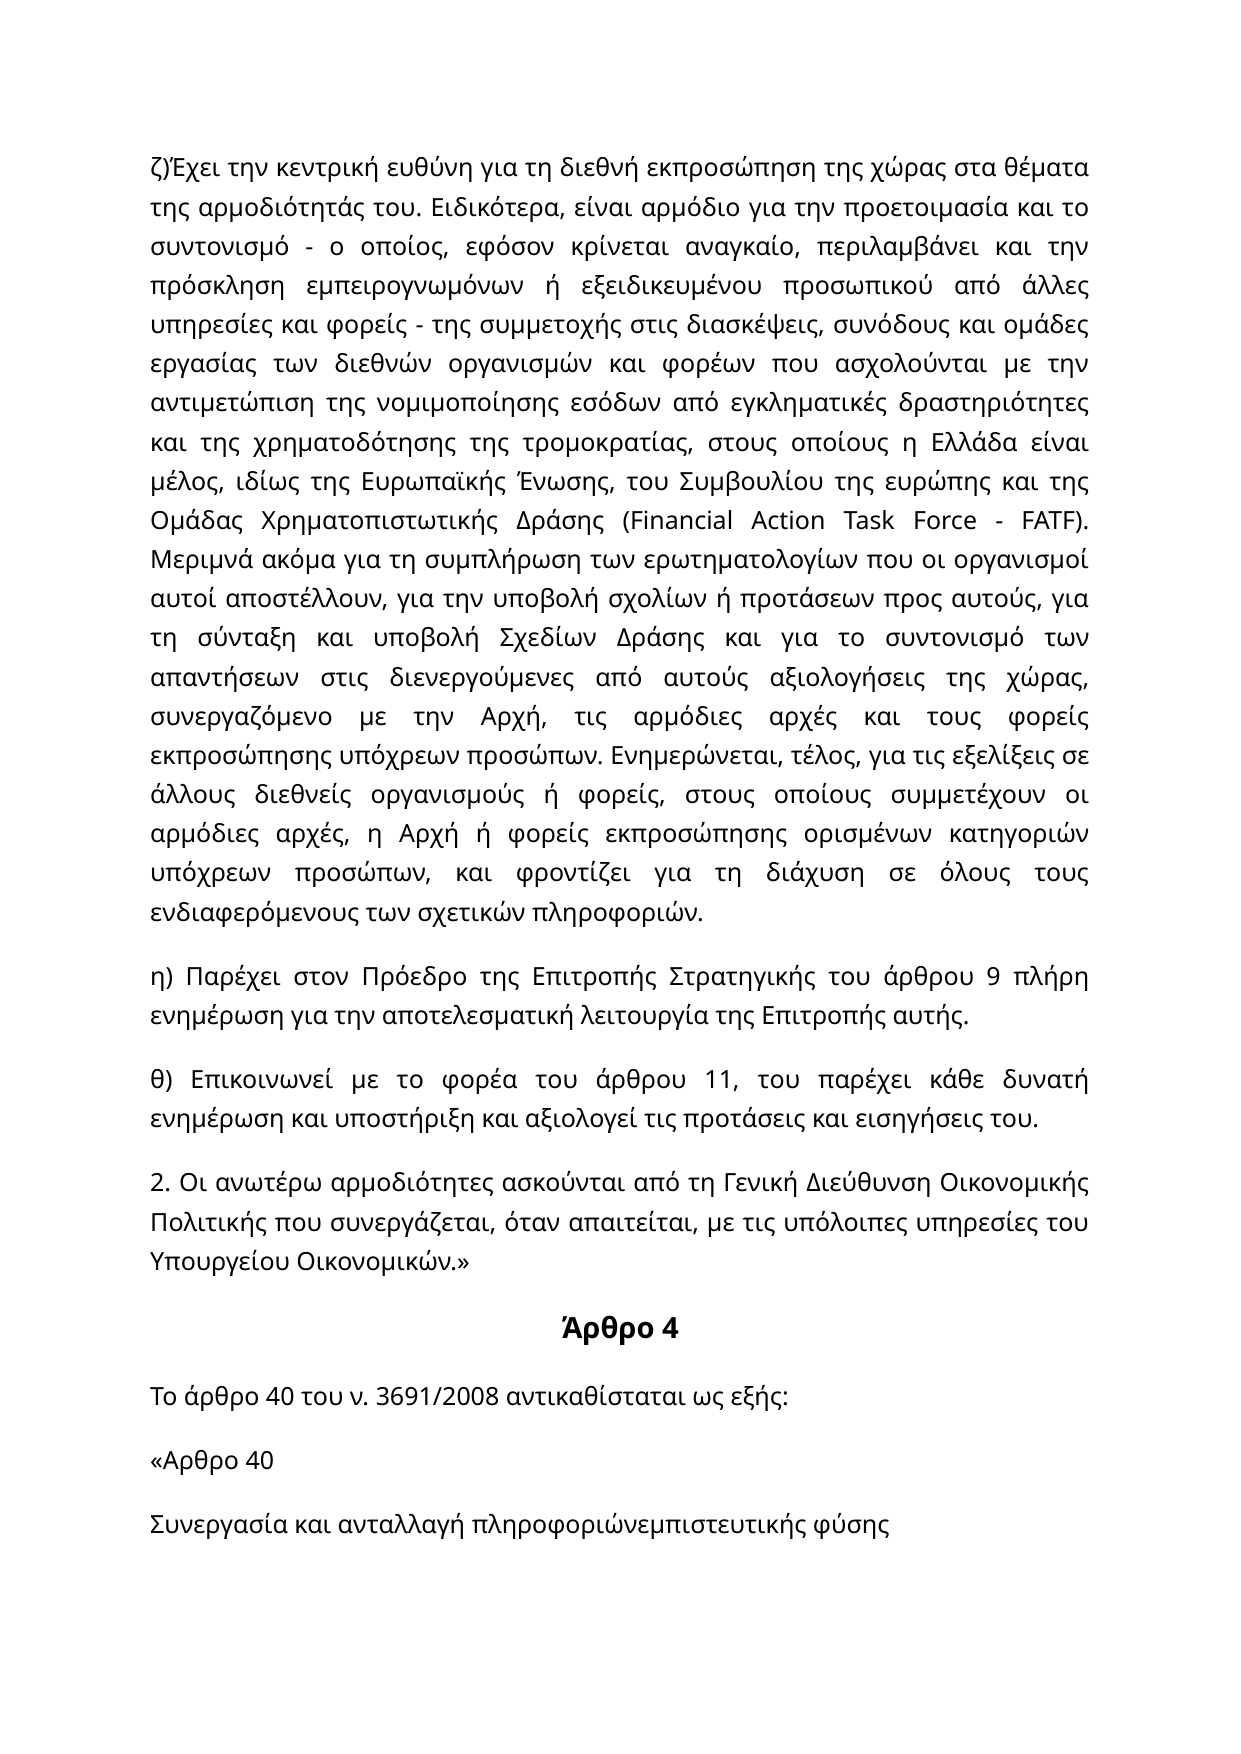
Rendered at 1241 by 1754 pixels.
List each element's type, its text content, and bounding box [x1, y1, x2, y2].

text η) Παρέχει στον Πρόεδρο της Επιτροπής Στρατηγικής του άρθρου 9 πλήρη ενημέρωση για την αποτελεσματική λειτουργία της Επιτροπής αυτής. [150, 958, 1090, 1032]
subtitle Άρθρο 4 [150, 1307, 1090, 1347]
text «Αρθρο 40 [150, 1442, 1090, 1476]
text θ) Επικοινωνεί με το φορέα του άρθρου 11, του παρέχει κάθε δυνατή ενημέρωση και υποστήριξη και αξιολογεί τις προτάσεις και εισηγήσεις του. [150, 1062, 1090, 1135]
text Συνεργασία και ανταλλαγή πληροφοριώνεμπιστευτικής φύσης [150, 1506, 1090, 1541]
text 2. Οι ανωτέρω αρμοδιότητες ασκούνται από τη Γενική Διεύθυνση Οικονομικής Πολιτικής που συνεργάζεται, όταν απαιτείται, με τις υπόλοιπες υπηρεσίες του Υπουργείου Οικονομικών.» [150, 1165, 1090, 1277]
text ζ)Έχει την κεντρική ευθύνη για τη διεθνή εκπροσώπηση της χώρας στα θέματα της αρμοδιότητάς του. Ειδικότερα, είναι αρμόδιο για την προετοιμασία και το συντονισμό - ο οποίος, εφόσον κρίνεται αναγκαίο, περιλαμβάνει και την πρόσκληση εμπειρογνωμόνων ή εξειδικευμένου προσωπικού από άλλες υπηρεσίες και φορείς - της συμμετοχής στις διασκέψεις, συνόδους και ομάδες εργασίας των διεθνών οργανισμών και φορέων που ασχολούνται με την αντιμετώπιση της νομιμοποίησης εσόδων από εγκληματικές δραστηριότητες και της χρηματοδότησης της τρομοκρατίας, στους οποίους η Ελλάδα είναι μέλος, ιδίως της Ευρωπαϊκής Ένωσης, του Συμβουλίου της ευρώπης και της Ομάδας Χρηματοπιστωτικής Δράσης (Financial Action Task Force - FATF). Μεριμνά ακόμα για τη συμπλήρωση των ερωτηματολογίων που οι οργανισμοί αυτοί αποστέλλουν, για την υποβολή σχολίων ή προτάσεων προς αυτούς, για τη σύνταξη και υποβολή Σχεδίων Δράσης και για το συντονισμό των απαντήσεων στις διενεργούμενες από αυτούς αξιολογήσεις της χώρας, συνεργαζόμενο με την Αρχή, τις αρμόδιες αρχές και τους φορείς εκπροσώπησης υπόχρεων προσώπων. Ενημερώνεται, τέλος, για τις εξελίξεις σε άλλους διεθνείς οργανισμούς ή φορείς, στους οποίους συμμετέχουν οι αρμόδιες αρχές, η Αρχή ή φορείς εκπροσώπησης ορισμένων κατηγοριών υπόχρεων προσώπων, και φροντίζει για τη διάχυση σε όλους τους ενδιαφερόμενους των σχετικών πληροφοριών. [150, 150, 1090, 928]
text Το άρθρο 40 του ν. 3691/2008 αντικαθίσταται ως εξής: [150, 1378, 1090, 1412]
